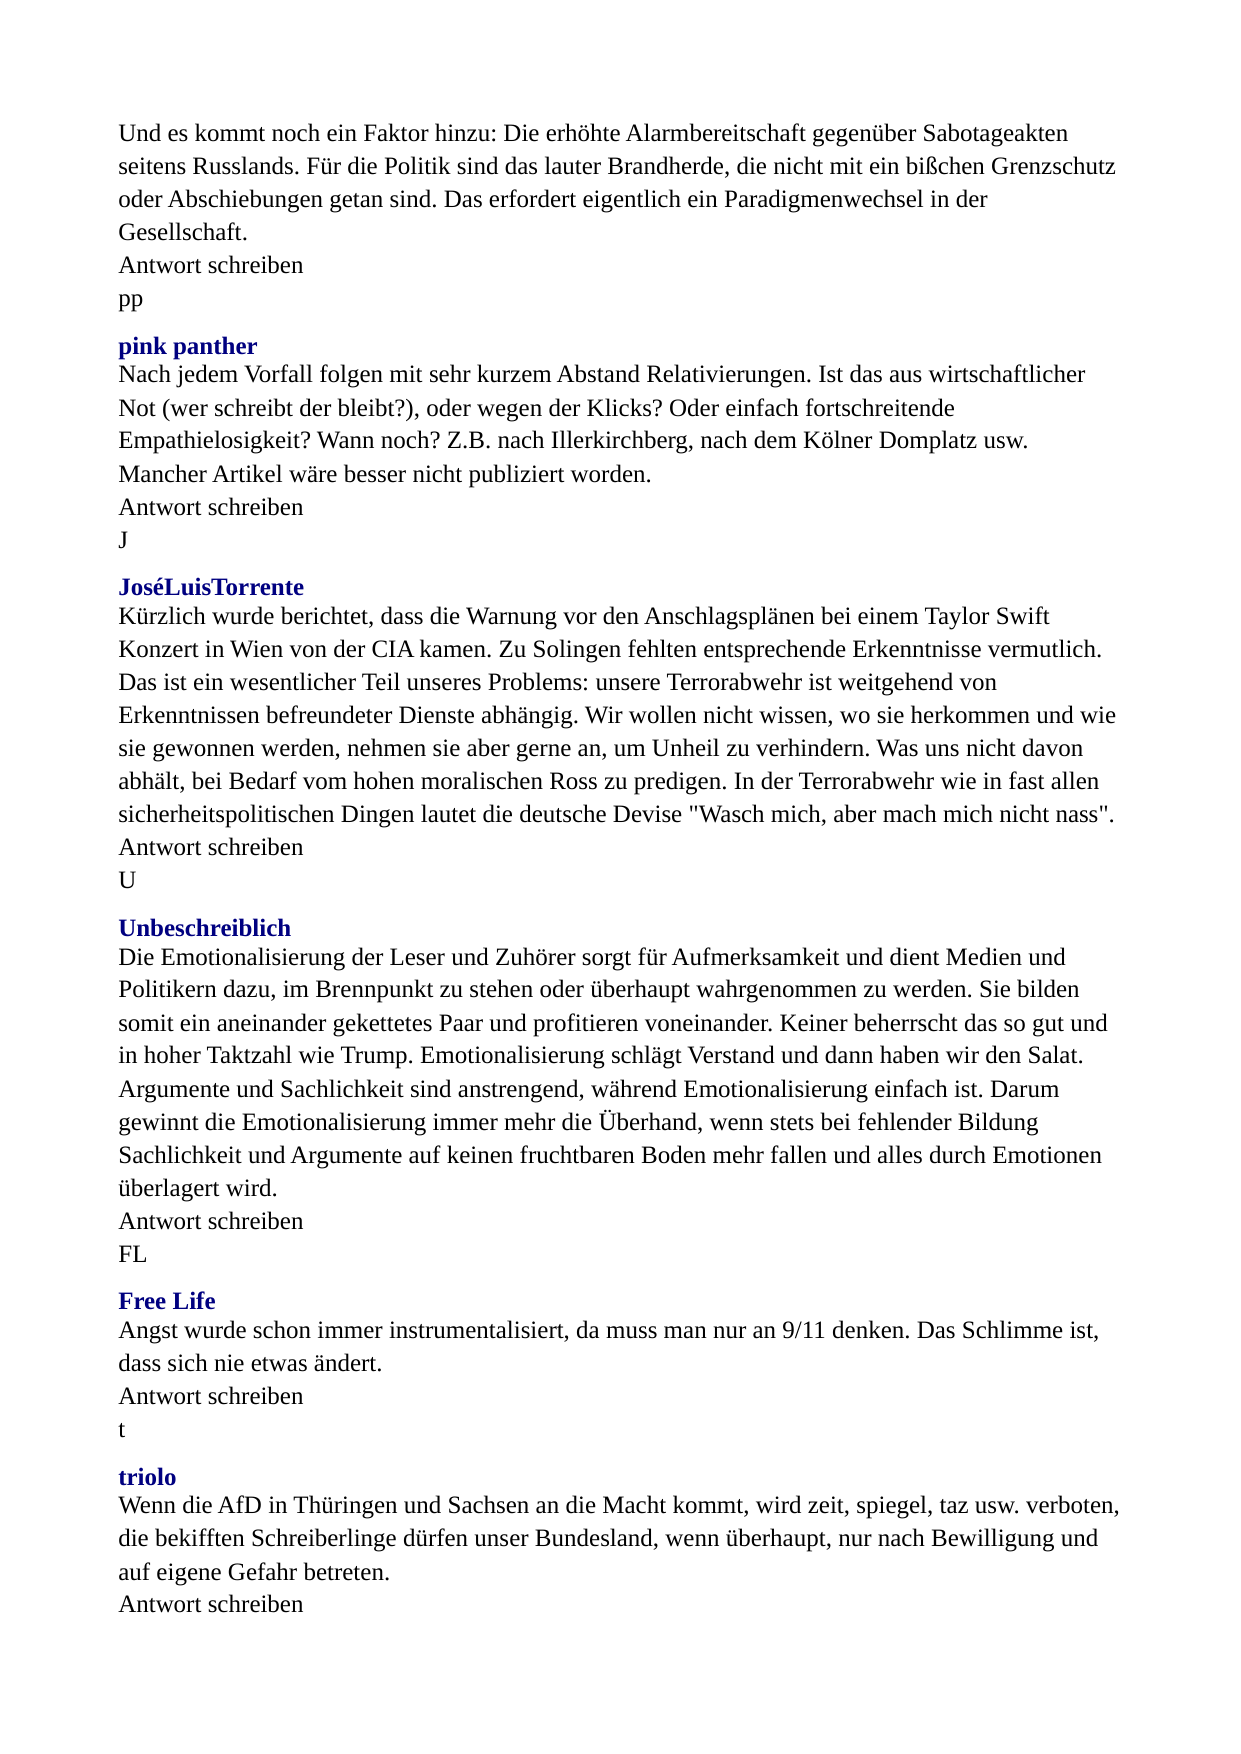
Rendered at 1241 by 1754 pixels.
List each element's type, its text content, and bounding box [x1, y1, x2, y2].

text Die Emotionalisierung der Leser und Zuhörer sorgt für Aufmerksamkeit und dient Medien und Politikern dazu, im Brennpunkt zu stehen oder überhaupt wahrgenommen zu werden. Sie bilden somit ein aneinander gekettetes Paar und profitieren voneinander. Keiner beherrscht das so gut und in hoher Taktzahl wie Trump. Emotionalisierung schlägt Verstand und dann haben wir den Salat. Argumente und Sachlichkeit sind anstrengend, während Emotionalisierung einfach ist. Darum gewinnt die Emotionalisierung immer mehr die Überhand, wenn stets bei fehlender Bildung Sachlichkeit und Argumente auf keinen fruchtbaren Boden mehr fallen und alles durch Emotionen überlagert wird. [118, 942, 1122, 1201]
text Antwort schreiben [118, 1206, 1122, 1234]
text Antwort schreiben [118, 832, 1122, 861]
text Nach jedem Vorfall folgen mit sehr kurzem Abstand Relativierungen. Ist das aus wirtschaftlicher Not (wer schreibt der bleibt?), oder wegen der Klicks? Oder einfach fortschreitende Empathielosigkeit? Wann noch? Z.B. nach Illerkirchberg, nach dem Kölner Domplatz usw. [118, 359, 1122, 454]
subtitle Unbeschreiblich [118, 913, 1122, 942]
text Antwort schreiben [118, 492, 1122, 520]
text Wenn die AfD in Thüringen und Sachsen an die Macht kommt, wird zeit, spiegel, taz usw. verboten, die bekifften Schreiberlinge dürfen unser Bundesland, wenn überhaupt, nur nach Bewilligung und auf eigene Gefahr betreten. [118, 1491, 1122, 1585]
subtitle JoséLuisTorrente [118, 572, 1122, 601]
text Antwort schreiben [118, 250, 1122, 279]
text pp [118, 283, 1122, 312]
text U [118, 865, 1122, 894]
subtitle pink panther [118, 331, 1122, 359]
text FL [118, 1239, 1122, 1267]
text Mancher Artikel wäre besser nicht publiziert worden. [118, 459, 1122, 487]
text Kürzlich wurde berichtet, dass die Warnung vor den Anschlagsplänen bei einem Taylor Swift Konzert in Wien von der CIA kamen. Zu Solingen fehlten entsprechende Erkenntnisse vermutlich. Das ist ein wesentlicher Teil unseres Problems: unsere Terrorabwehr ist weitgehend von Erkenntnissen befreundeter Dienste abhängig. Wir wollen nicht wissen, wo sie herkommen und wie sie gewonnen werden, nehmen sie aber gerne an, um Unheil zu verhindern. Was uns nicht davon abhält, bei Bedarf vom hohen moralischen Ross zu predigen. In der Terrorabwehr wie in fast allen sicherheitspolitischen Dingen lautet die deutsche Devise "Wasch mich, aber mach mich nicht nass". [118, 601, 1122, 828]
text Antwort schreiben [118, 1381, 1122, 1410]
text J [118, 525, 1122, 553]
text Angst wurde schon immer instrumentalisiert, da muss man nur an 9/11 denken. Das Schlimme ist, dass sich nie etwas ändert. [118, 1315, 1122, 1377]
text Und es kommt noch ein Faktor hinzu: Die erhöhte Alarmbereitschaft gegenüber Sabotageakten seitens Russlands. Für die Politik sind das lauter Brandherde, die nicht mit ein bißchen Grenzschutz oder Abschiebungen getan sind. Das erfordert eigentlich ein Paradigmenwechsel in der Gesellschaft. [118, 118, 1122, 246]
subtitle triolo [118, 1462, 1122, 1491]
text Antwort schreiben [118, 1589, 1122, 1618]
text t [118, 1414, 1122, 1443]
subtitle Free Life [118, 1286, 1122, 1315]
